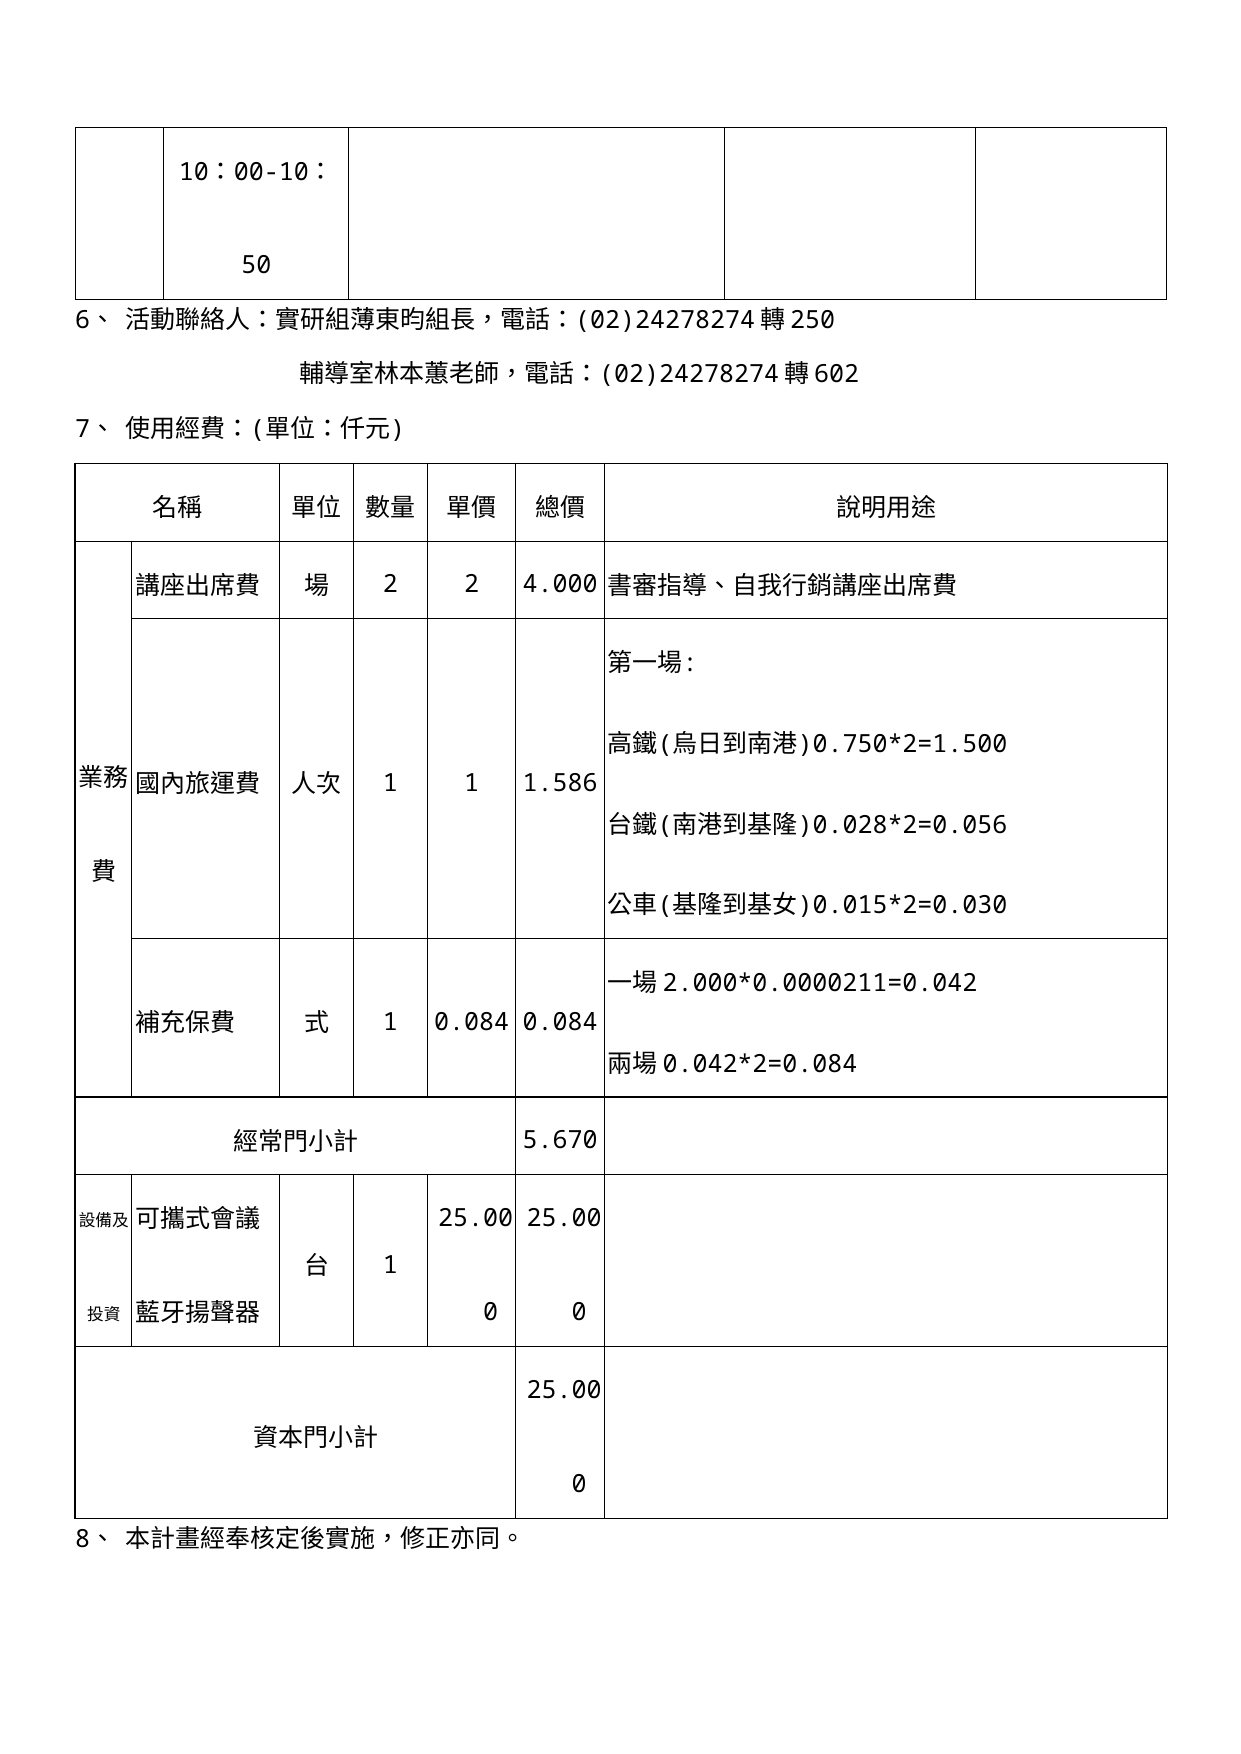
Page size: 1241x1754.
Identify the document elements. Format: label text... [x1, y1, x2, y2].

table_cell 講座出席費 [132, 542, 279, 618]
table_cell [605, 1347, 1167, 1517]
table_header 數量 [354, 464, 427, 541]
table_cell 1 [354, 619, 427, 938]
table_header 單位 [280, 464, 353, 541]
table_cell 式 [280, 939, 353, 1096]
table_cell 補充保費 [132, 939, 279, 1096]
text 輔導室林本蕙老師，電話：(02)24278274轉602 [149, 354, 1167, 390]
list 本計畫經奉核定後實施，修正亦同。 [75, 1519, 1167, 1555]
table_cell 人次 [280, 619, 353, 938]
table_cell 1 [428, 619, 515, 938]
table_cell 業務費 [76, 542, 131, 1096]
table_cell [605, 1098, 1167, 1174]
table_cell 第一場: 高鐵(烏日到南港)0.750*2=1.500 台鐵(南港到基隆)0.028*2=0.056 公車(基隆到基女)0.015*2=0.030 [605, 619, 1167, 938]
table_cell 設備及投資 [76, 1175, 131, 1346]
table_cell [76, 128, 163, 298]
list 使用經費：(單位：仟元) [75, 408, 1167, 444]
table_cell 2 [428, 542, 515, 618]
table_cell 10：00-10：50 [164, 128, 348, 298]
table_cell [976, 128, 1166, 298]
table_cell 25.000 [516, 1347, 604, 1517]
table_header 名稱 [76, 464, 279, 541]
table_cell 25.000 [516, 1175, 604, 1346]
table_cell 國內旅運費 [132, 619, 279, 938]
table_cell 書審指導、自我行銷講座出席費 [605, 542, 1167, 618]
table_cell 2 [354, 542, 427, 618]
table_cell 資本門小計 [76, 1347, 515, 1517]
table_cell 台 [280, 1175, 353, 1346]
table_cell 一場2.000*0.0000211=0.042 兩場0.042*2=0.084 [605, 939, 1167, 1096]
table_cell [349, 128, 724, 298]
table_cell 1 [354, 939, 427, 1096]
table_header 說明用途 [605, 464, 1167, 541]
table_cell [605, 1175, 1167, 1346]
table_cell 0.084 [516, 939, 604, 1096]
table_header 總價 [516, 464, 604, 541]
table_cell 1.586 [516, 619, 604, 938]
table_cell 可攜式會議藍牙揚聲器 [132, 1175, 279, 1346]
table_cell 5.670 [516, 1098, 604, 1174]
table_cell [725, 128, 975, 298]
table_cell 4.000 [516, 542, 604, 618]
table_cell 經常門小計 [76, 1098, 515, 1174]
table_cell 1 [354, 1175, 427, 1346]
table_header 單價 [428, 464, 515, 541]
list 活動聯絡人：實研組薄東昀組長，電話：(02)24278274轉250 [75, 300, 1167, 336]
table_cell 場 [280, 542, 353, 618]
table_cell 0.084 [428, 939, 515, 1096]
table_cell 25.000 [428, 1175, 515, 1346]
